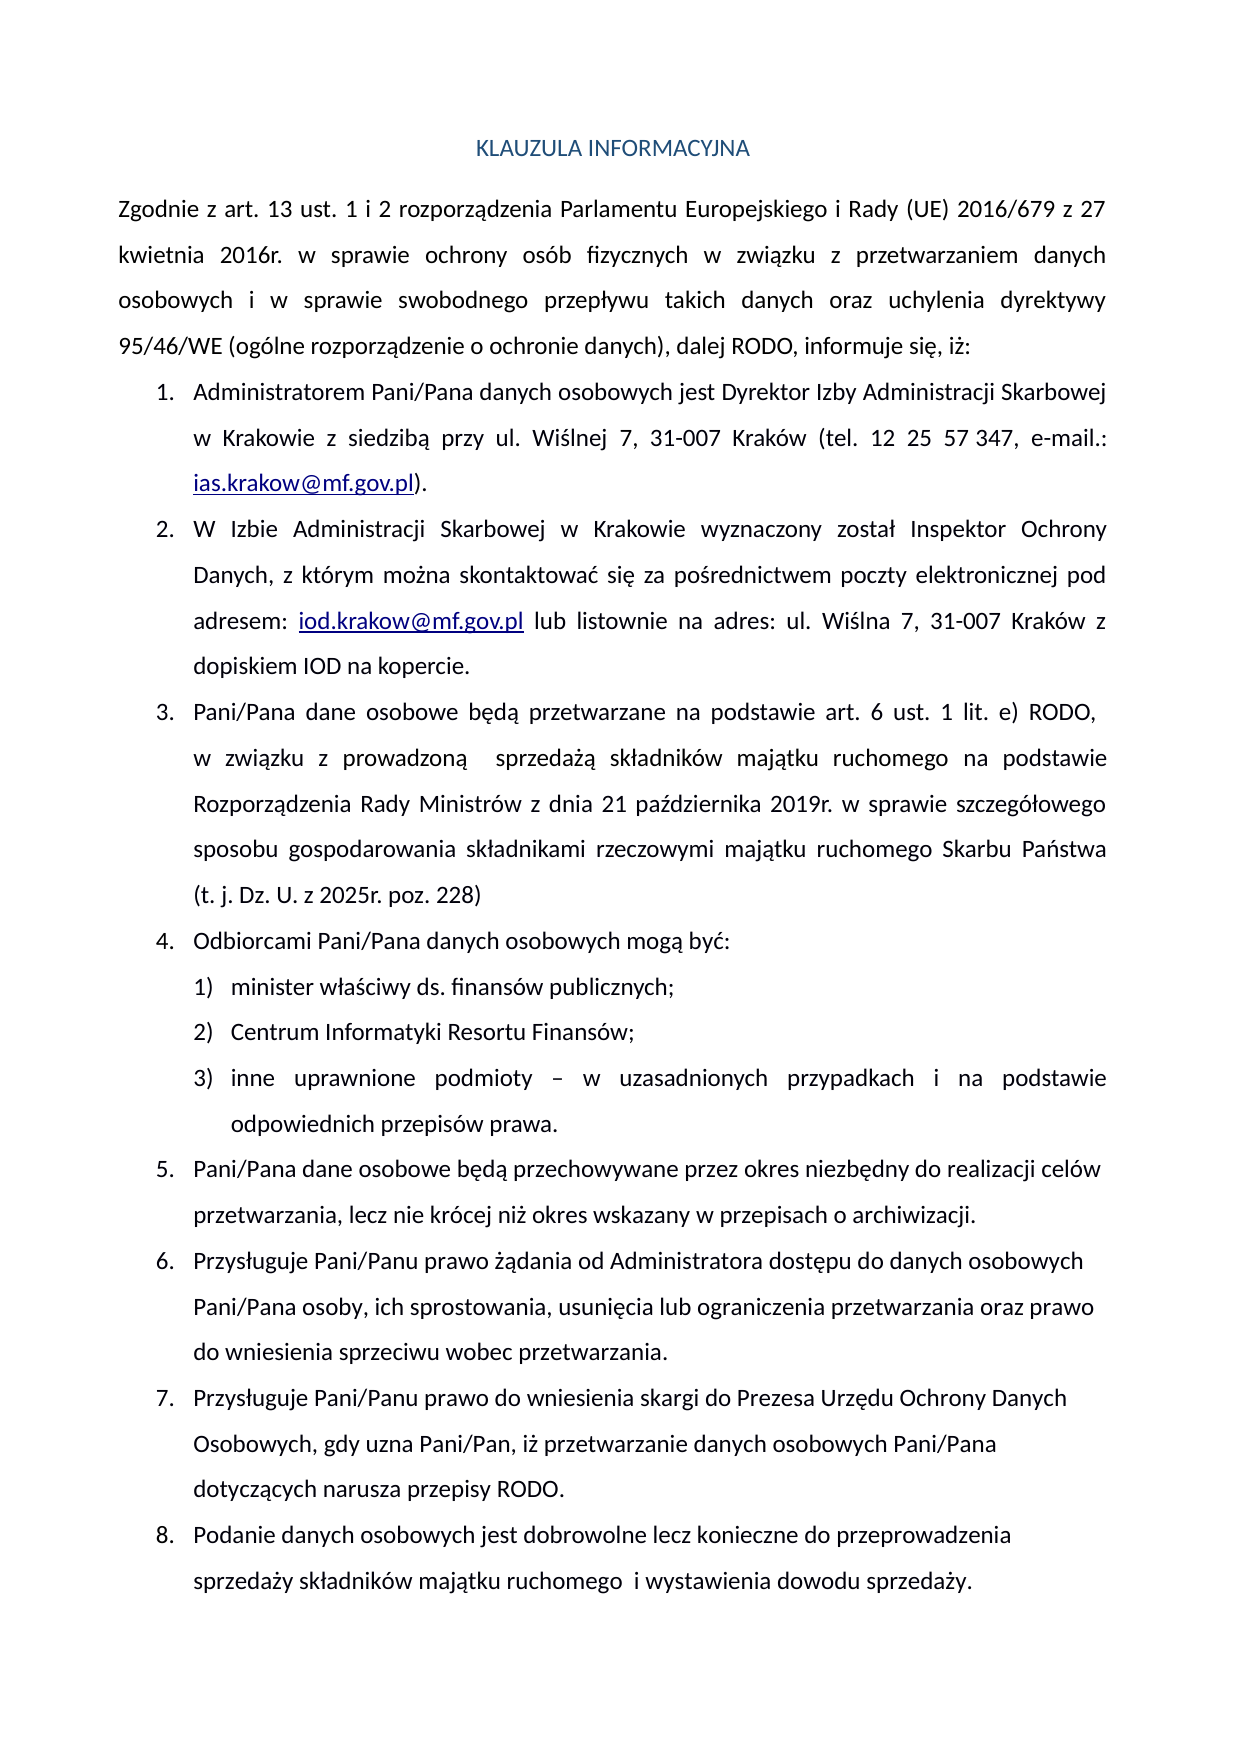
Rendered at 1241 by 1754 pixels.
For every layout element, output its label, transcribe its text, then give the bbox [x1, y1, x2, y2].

list Centrum Informatyki Resortu Finansów; [193, 1016, 1107, 1047]
list inne uprawnione podmioty – w uzasadnionych przypadkach i na podstawie odpowiednich przepisów prawa. [193, 1062, 1107, 1138]
list Przysługuje Pani/Panu prawo do wniesienia skargi do Prezesa Urzędu Ochrony Danych Osobowych, gdy uzna Pani/Pan, iż przetwarzanie danych osobowych Pani/Pana dotyczących narusza przepisy RODO. [156, 1382, 1107, 1504]
list minister właściwy ds. finansów publicznych; [193, 971, 1107, 1001]
list Przysługuje Pani/Panu prawo żądania od Administratora dostępu do danych osobowych Pani/Pana osoby, ich sprostowania, usunięcia lub ograniczenia przetwarzania oraz prawo do wniesienia sprzeciwu wobec przetwarzania. [156, 1245, 1107, 1367]
list Podanie danych osobowych jest dobrowolne lecz konieczne do przeprowadzenia sprzedaży składników majątku ruchomego i wystawienia dowodu sprzedaży. [156, 1519, 1107, 1596]
list W Izbie Administracji Skarbowej w Krakowie wyznaczony został Inspektor Ochrony Danych, z którym można skontaktować się za pośrednictwem poczty elektronicznej pod adresem: iod.krakow@mf.gov.pl lub listownie na adres: ul. Wiślna 7, 31-007 Kraków z dopiskiem IOD na kopercie. [156, 513, 1107, 681]
subtitle KLAUZULA INFORMACYJNA [118, 132, 1107, 163]
list Pani/Pana dane osobowe będą przechowywane przez okres niezbędny do realizacji celów przetwarzania, lecz nie krócej niż okres wskazany w przepisach o archiwizacji. [156, 1153, 1107, 1230]
list Pani/Pana dane osobowe będą przetwarzane na podstawie art. 6 ust. 1 lit. e) RODO, w związku z prowadzoną sprzedażą składników majątku ruchomego na podstawie Rozporządzenia Rady Ministrów z dnia 21 października 2019r. w sprawie szczegółowego sposobu gospodarowania składnikami rzeczowymi majątku ruchomego Skarbu Państwa (t. j. Dz. U. z 2025r. poz. 228) [156, 696, 1107, 910]
list Administratorem Pani/Pana danych osobowych jest Dyrektor Izby Administracji Skarbowej w Krakowie z siedzibą przy ul. Wiślnej 7, 31-007 Kraków (tel. 12 25 57 347, e-mail.: ias.krakow@mf.gov.pl). [156, 376, 1107, 498]
text Zgodnie z art. 13 ust. 1 i 2 rozporządzenia Parlamentu Europejskiego i Rady (UE) 2016/679 z 27 kwietnia 2016r. w sprawie ochrony osób fizycznych w związku z przetwarzaniem danych osobowych i w sprawie swobodnego przepływu takich danych oraz uchylenia dyrektywy 95/46/WE (ogólne rozporządzenie o ochronie danych), dalej RODO, informuje się, iż: [118, 193, 1107, 361]
list Odbiorcami Pani/Pana danych osobowych mogą być: [156, 925, 1107, 955]
